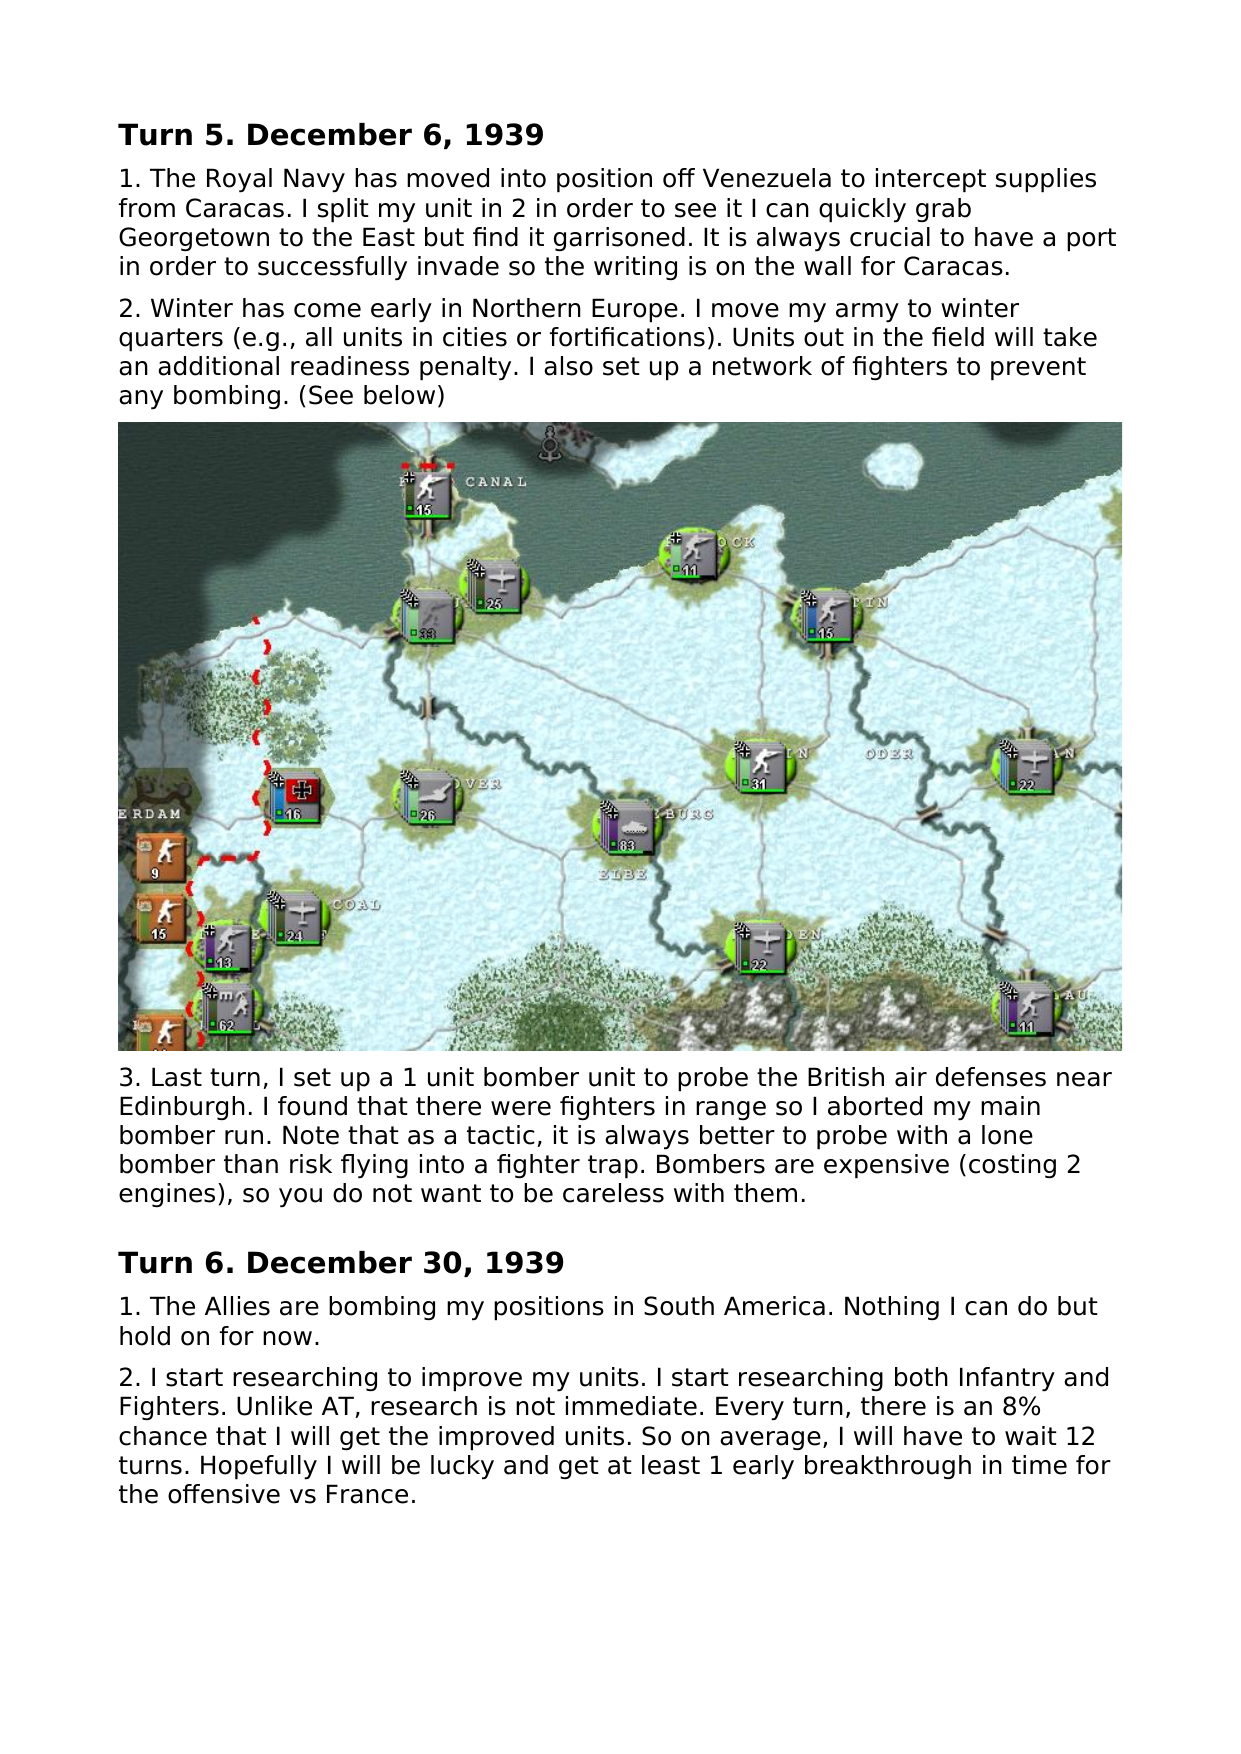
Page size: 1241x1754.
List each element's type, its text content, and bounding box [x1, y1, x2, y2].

text 2. I start researching to improve my units. I start researching both Infantry and Fighters. Unlike AT, research is not immediate. Every turn, there is an 8% chance that I will get the improved units. So on average, I will have to wait 12 turns. Hopefully I will be lucky and get at least 1 early breakthrough in time for the offensive vs France. [118, 1363, 1122, 1509]
subtitle Turn 6. December 30, 1939 [118, 1246, 1122, 1280]
text 1. The Royal Navy has moved into position off Venezuela to intercept supplies from Caracas. I split my unit in 2 in order to see it I can quickly grab Georgetown to the East but find it garrisoned. It is always crucial to have a port in order to successfully invade so the writing is on the wall for Caracas. [118, 164, 1122, 281]
picture [118, 422, 1123, 1051]
text 2. Winter has come early in Northern Europe. I move my army to winter quarters (e.g., all units in cities or fortifications). Units out in the field will take an additional readiness penalty. I also set up a network of fighters to prevent any bombing. (See below) [118, 294, 1122, 410]
text 3. Last turn, I set up a 1 unit bomber unit to probe the British air defenses near Edinburgh. I found that there were fighters in range so I aborted my main bomber run. Note that as a tactic, it is always better to probe with a lone bomber than risk flying into a fighter trap. Bombers are expensive (costing 2 engines), so you do not want to be careless with them. [118, 1063, 1122, 1209]
subtitle Turn 5. December 6, 1939 [118, 118, 1122, 152]
text 1. The Allies are bombing my positions in South America. Nothing I can do but hold on for now. [118, 1293, 1122, 1351]
